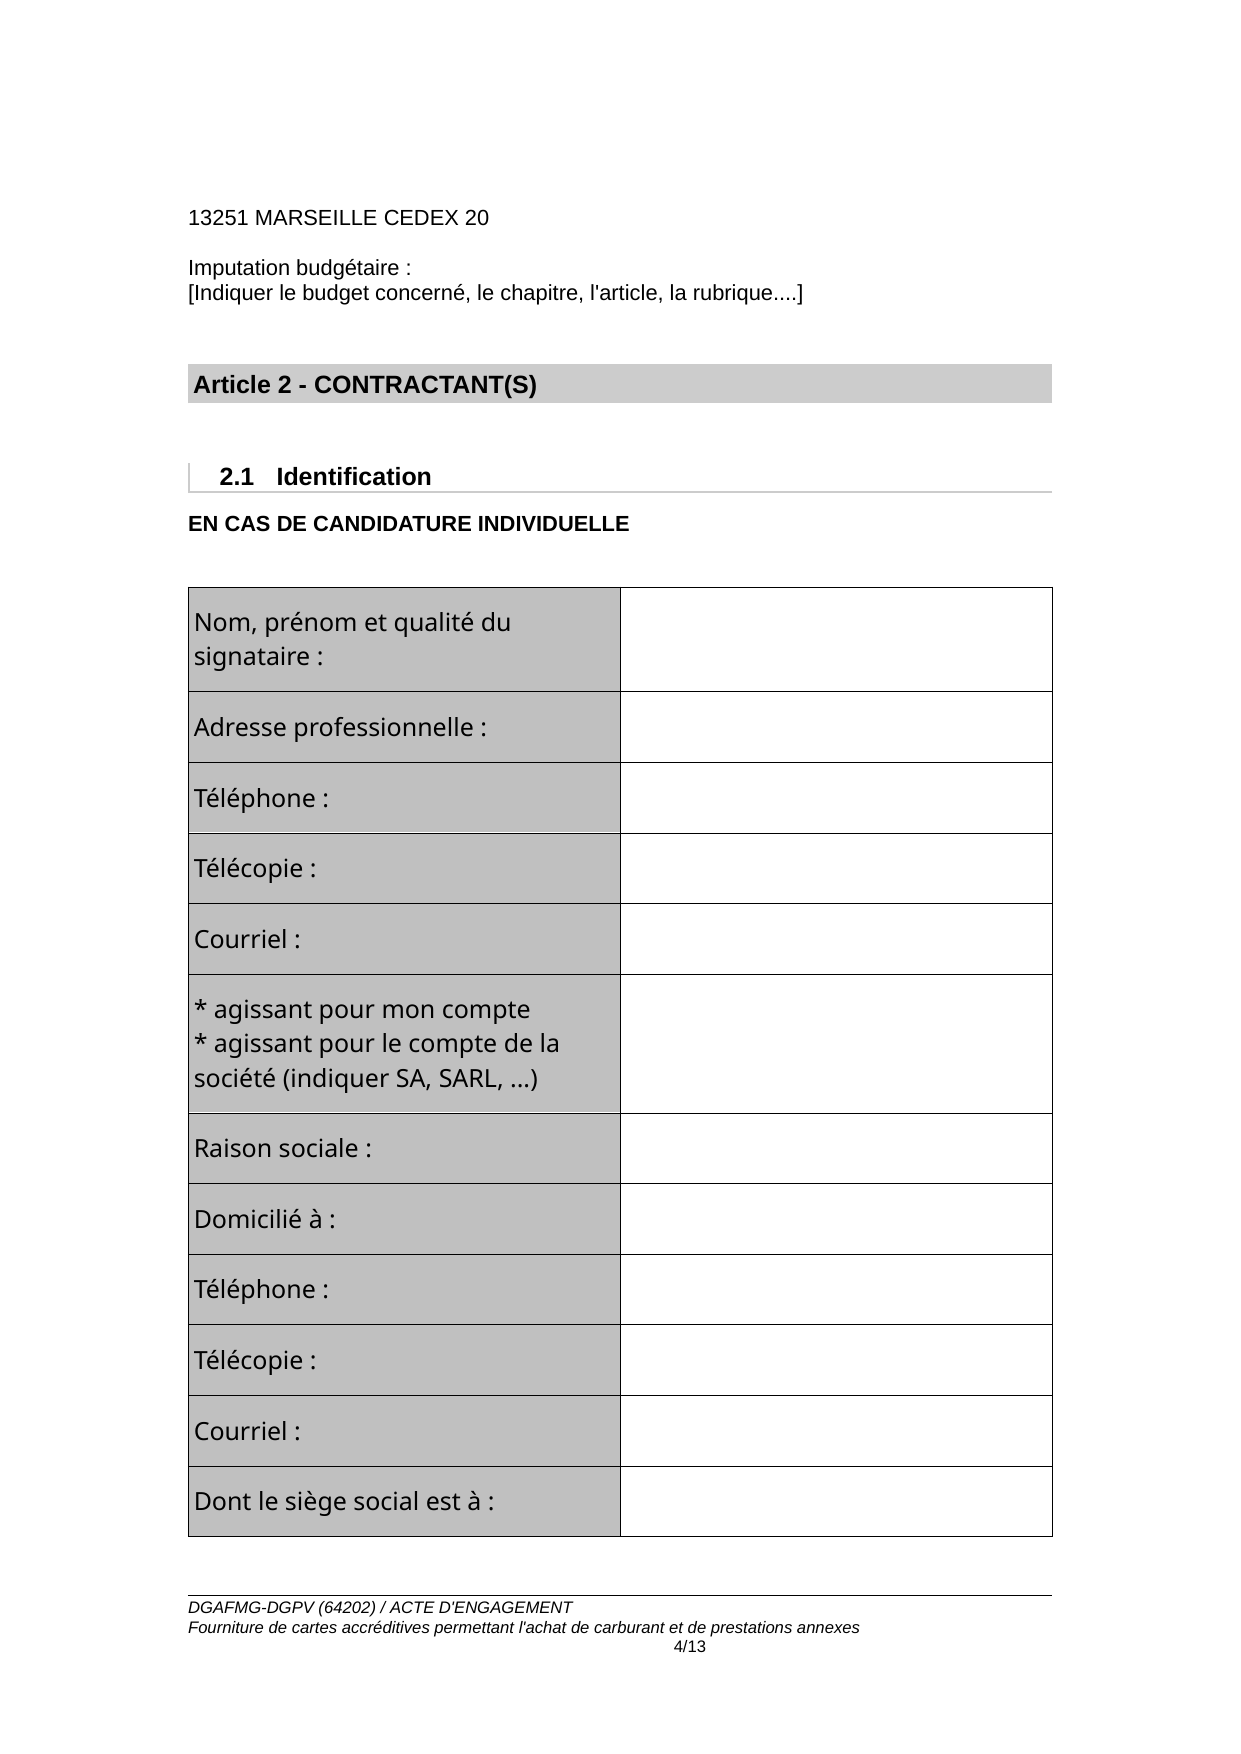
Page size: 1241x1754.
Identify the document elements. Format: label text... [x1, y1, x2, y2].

text Imputation budgétaire : [188, 255, 1052, 280]
table_cell Courriel : [189, 904, 620, 974]
table_cell Dont le siège social est à : [189, 1467, 620, 1536]
table_cell [621, 1467, 1052, 1536]
subtitle Identification [188, 462, 1052, 491]
table_cell [621, 834, 1052, 903]
table_cell Télécopie : [189, 834, 620, 903]
table_cell [621, 1184, 1052, 1254]
subtitle CONTRACTANT(S) [190, 367, 1050, 401]
table_cell [621, 692, 1052, 762]
text [Indiquer le budget concerné, le chapitre, l'article, la rubrique....] [188, 280, 1052, 305]
table_header Nom, prénom et qualité du signataire : [189, 588, 620, 691]
table_cell [621, 1255, 1052, 1324]
table_cell Adresse professionnelle : [189, 692, 620, 762]
table_cell [621, 1396, 1052, 1466]
table_cell Raison sociale : [189, 1114, 620, 1183]
table_cell [621, 1114, 1052, 1183]
table_cell Courriel : [189, 1396, 620, 1466]
table_cell [621, 904, 1052, 974]
table_cell Téléphone : [189, 763, 620, 832]
table_cell Télécopie : [189, 1325, 620, 1395]
table_cell [621, 1325, 1052, 1395]
table_header [621, 588, 1052, 691]
text 13251 MARSEILLE CEDEX 20 [188, 204, 1052, 230]
table_cell [621, 975, 1052, 1112]
text EN CAS DE CANDIDATURE INDIVIDUELLE [188, 511, 1052, 536]
table_cell Domicilié à : [189, 1184, 620, 1254]
table_cell * agissant pour mon compte * agissant pour le compte de la société (indiquer SA, SARL, ...) [189, 975, 620, 1112]
table_cell [621, 763, 1052, 832]
table_cell Téléphone : [189, 1255, 620, 1324]
